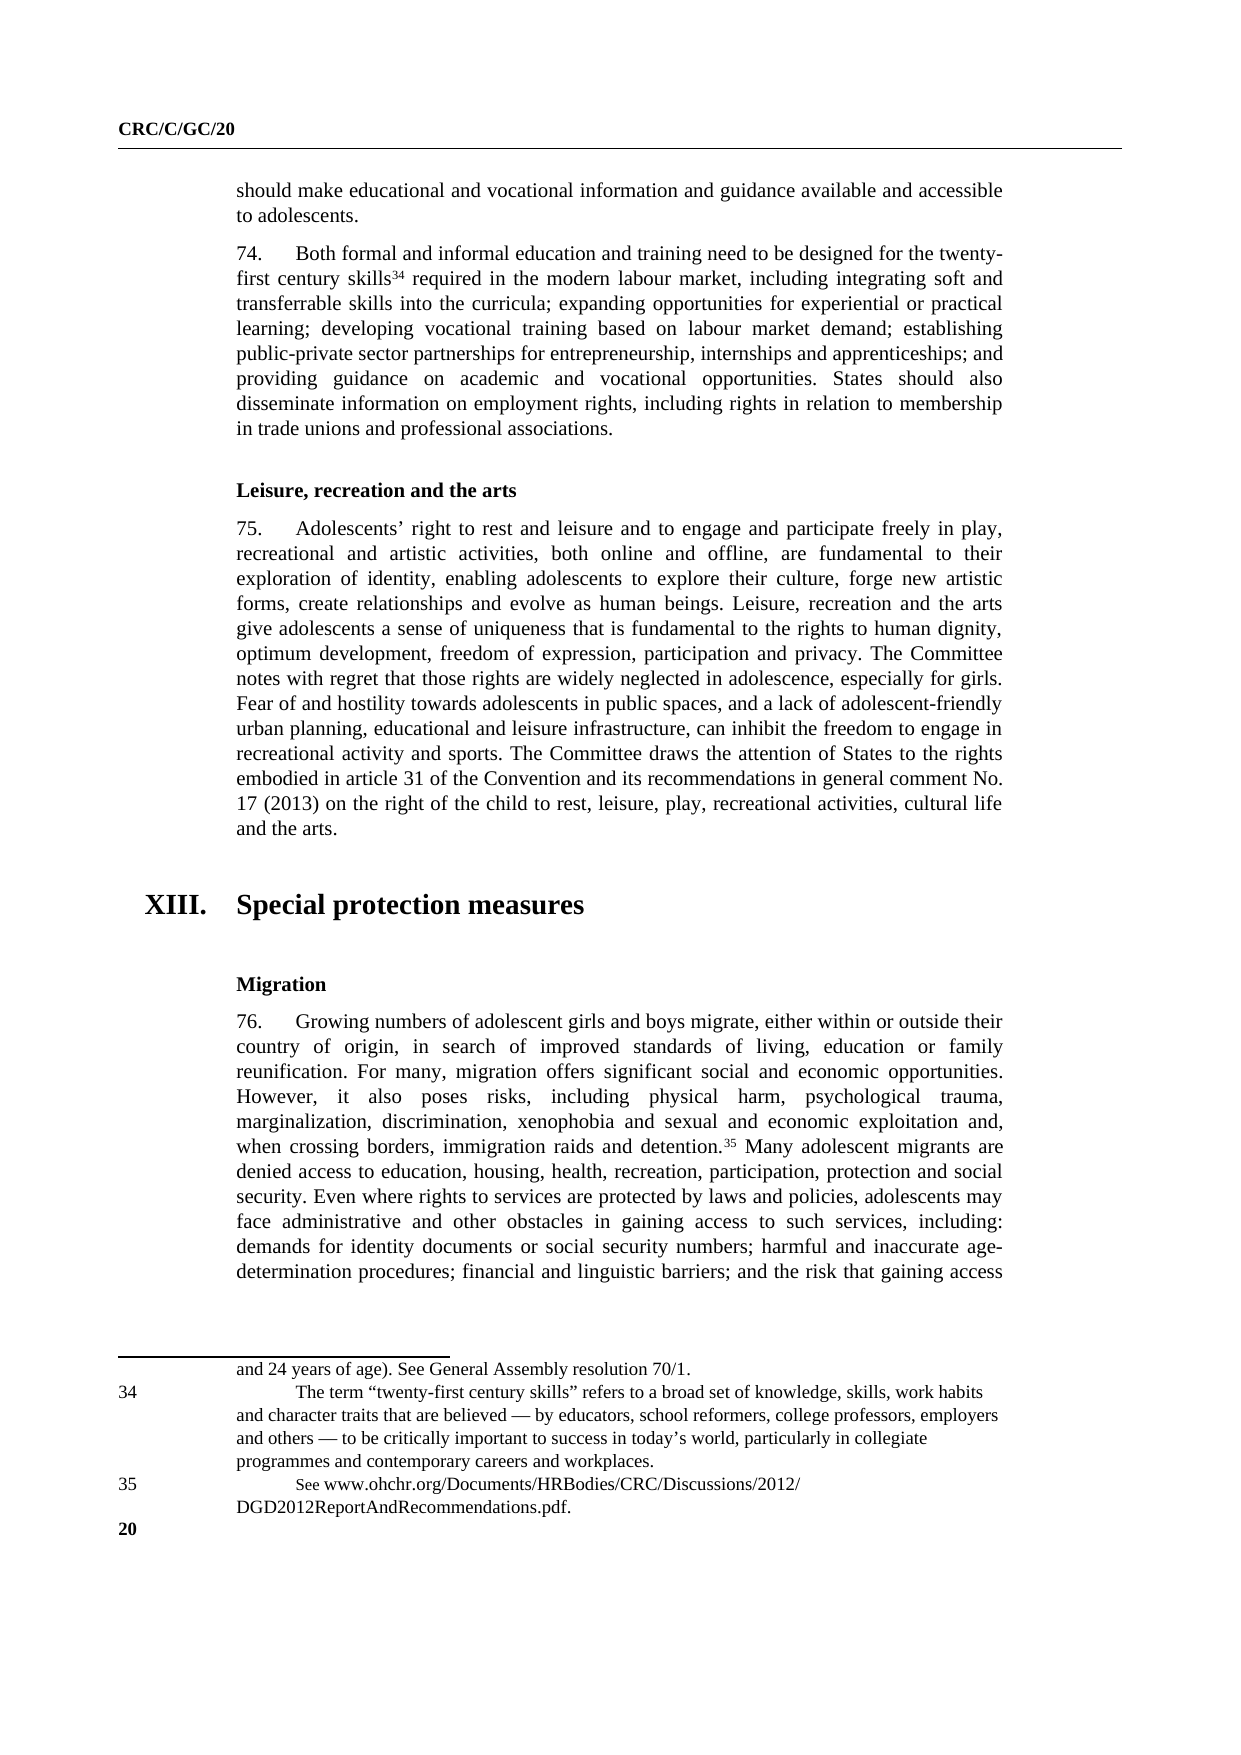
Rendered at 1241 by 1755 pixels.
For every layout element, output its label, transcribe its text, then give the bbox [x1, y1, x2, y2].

text XIII. Special protection measures [118, 890, 1004, 921]
text Leisure, recreation and the arts [118, 477, 1004, 502]
text should make educational and vocational information and guidance available and accessible to adolescents. [236, 177, 1004, 227]
text 76. Growing numbers of adolescent girls and boys migrate, either within or outside their country of origin, in search of improved standards of living, education or family reunification. For many, migration offers significant social and economic opportunities. However, it also poses risks, including physical harm, psychological trauma, marginalization, discrimination, xenophobia and sexual and economic exploitation and, when crossing borders, immigration raids and detention. Many adolescent migrants are denied access to education, housing, health, recreation, participation, protection and social security. Even where rights to services are protected by laws and policies, adolescents may face administrative and other obstacles in gaining access to such services, including: demands for identity documents or social security numbers; harmful and inaccurate age-determination procedures; financial and linguistic barriers; and the risk that gaining access [236, 1008, 1004, 1308]
text See www.ohchr.org/Documents/HRBodies/CRC/Discussions/2012/ DGD2012ReportAndRecommendations.pdf. [118, 1472, 1004, 1518]
text The term “twenty-first century skills” refers to a broad set of knowledge, skills, work habits and character traits that are believed — by educators, school reformers, college professors, employers and others — to be critically important to success in today’s world, particularly in collegiate programmes and contemporary careers and workplaces. [118, 1380, 1004, 1472]
text 75. Adolescents’ right to rest and leisure and to engage and participate freely in play, recreational and artistic activities, both online and offline, are fundamental to their exploration of identity, enabling adolescents to explore their culture, forge new artistic forms, create relationships and evolve as human beings. Leisure, recreation and the arts give adolescents a sense of uniqueness that is fundamental to the rights to human dignity, optimum development, freedom of expression, participation and privacy. The Committee notes with regret that those rights are widely neglected in adolescence, especially for girls. Fear of and hostility towards adolescents in public spaces, and a lack of adolescent-friendly urban planning, educational and leisure infrastructure, can inhibit the freedom to engage in recreational activity and sports. The Committee draws the attention of States to the rights embodied in article 31 of the Convention and its recommendations in general comment No. 17 (2013) on the right of the child to rest, leisure, play, recreational activities, cultural life and the arts. [236, 515, 1004, 840]
text and 24 years of age). See General Assembly resolution 70/1. [118, 1357, 1004, 1380]
text Migration [118, 971, 1004, 996]
text 74. Both formal and informal education and training need to be designed for the twenty-first century skills required in the modern labour market, including integrating soft and transferrable skills into the curricula; expanding opportunities for experiential or practical learning; developing vocational training based on labour market demand; establishing public-private sector partnerships for entrepreneurship, internships and apprenticeships; and providing guidance on academic and vocational opportunities. States should also disseminate information on employment rights, including rights in relation to membership in trade unions and professional associations. [236, 240, 1004, 440]
